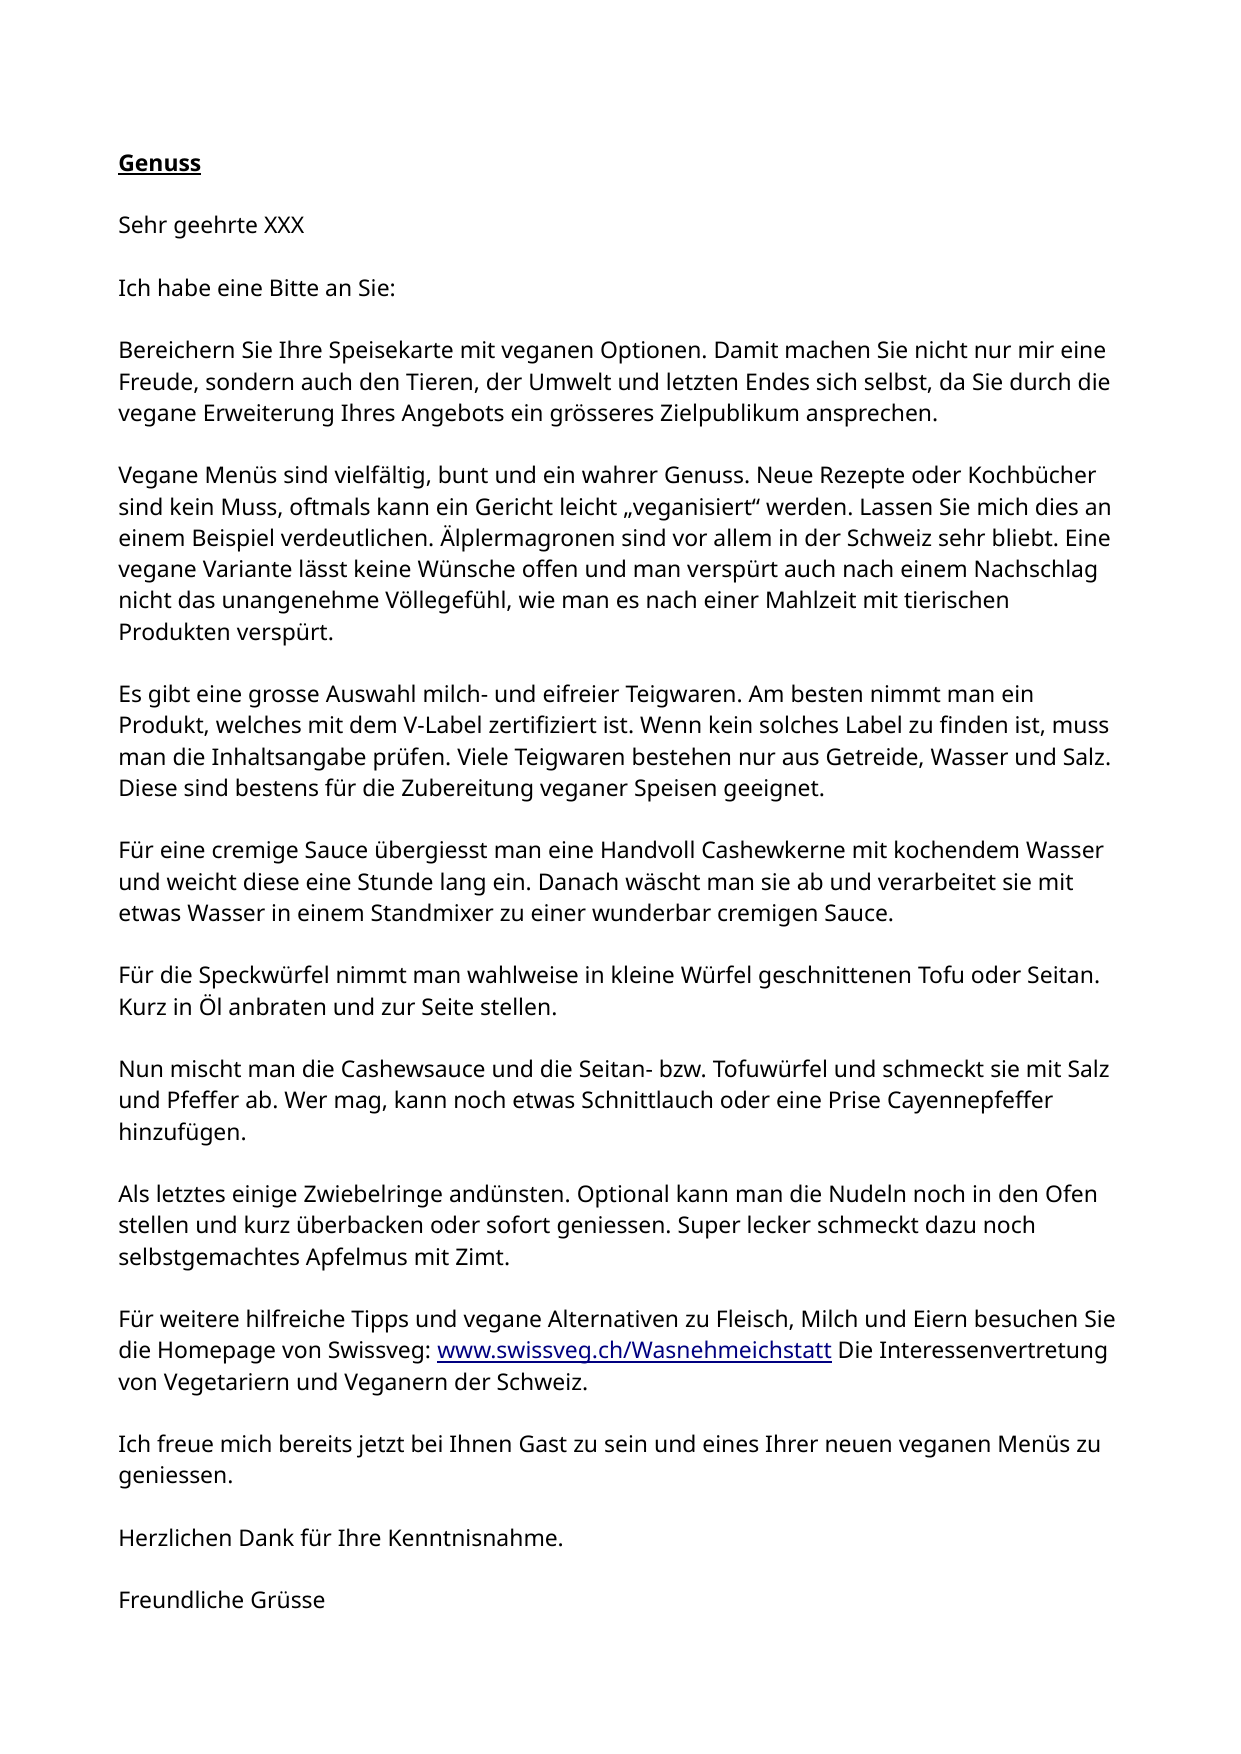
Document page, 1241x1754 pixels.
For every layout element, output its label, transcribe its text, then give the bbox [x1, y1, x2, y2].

text Nun mischt man die Cashewsauce und die Seitan- bzw. Tofuwürfel und schmeckt sie mit Salz und Pfeffer ab. Wer mag, kann noch etwas Schnittlauch oder eine Prise Cayennepfeffer hinzufügen. [118, 1053, 1122, 1147]
text Als letztes einige Zwiebelringe andünsten. Optional kann man die Nudeln noch in den Ofen stellen und kurz überbacken oder sofort geniessen. Super lecker schmeckt dazu noch selbstgemachtes Apfelmus mit Zimt. [118, 1178, 1122, 1272]
text Herzlichen Dank für Ihre Kenntnisnahme. [118, 1522, 1122, 1553]
text Für die Speckwürfel nimmt man wahlweise in kleine Würfel geschnittenen Tofu oder Seitan. Kurz in Öl anbraten und zur Seite stellen. [118, 959, 1122, 1022]
text Freundliche Grüsse [118, 1584, 1122, 1616]
text Für eine cremige Sauce übergiesst man eine Handvoll Cashewkerne mit kochendem Wasser und weicht diese eine Stunde lang ein. Danach wäscht man sie ab und verarbeitet sie mit etwas Wasser in einem Standmixer zu einer wunderbar cremigen Sauce. [118, 834, 1122, 928]
text Vegane Menüs sind vielfältig, bunt und ein wahrer Genuss. Neue Rezepte oder Kochbücher sind kein Muss, oftmals kann ein Gericht leicht „veganisiert“ werden. Lassen Sie mich dies an einem Beispiel verdeutlichen. Älplermagronen sind vor allem in der Schweiz sehr bliebt. Eine vegane Variante lässt keine Wünsche offen und man verspürt auch nach einem Nachschlag nicht das unangenehme Völlegefühl, wie man es nach einer Mahlzeit mit tierischen Produkten verspürt. [118, 459, 1122, 647]
text Es gibt eine grosse Auswahl milch- und eifreier Teigwaren. Am besten nimmt man ein Produkt, welches mit dem V-Label zertifiziert ist. Wenn kein solches Label zu finden ist, muss man die Inhaltsangabe prüfen. Viele Teigwaren bestehen nur aus Getreide, Wasser und Salz. Diese sind bestens für die Zubereitung veganer Speisen geeignet. [118, 678, 1122, 803]
text Für weitere hilfreiche Tipps und vegane Alternativen zu Fleisch, Milch und Eiern besuchen Sie die Homepage von Swissveg: www.swissveg.ch/Wasnehmeichstatt Die Interessenvertretung von Vegetariern und Veganern der Schweiz. [118, 1303, 1122, 1397]
text Ich habe eine Bitte an Sie: [118, 272, 1122, 303]
text Genuss [118, 147, 1122, 178]
text Ich freue mich bereits jetzt bei Ihnen Gast zu sein und eines Ihrer neuen veganen Menüs zu geniessen. [118, 1428, 1122, 1491]
text Bereichern Sie Ihre Speisekarte mit veganen Optionen. Damit machen Sie nicht nur mir eine Freude, sondern auch den Tieren, der Umwelt und letzten Endes sich selbst, da Sie durch die vegane Erweiterung Ihres Angebots ein grösseres Zielpublikum ansprechen. [118, 334, 1122, 428]
text Sehr geehrte XXX [118, 209, 1122, 241]
